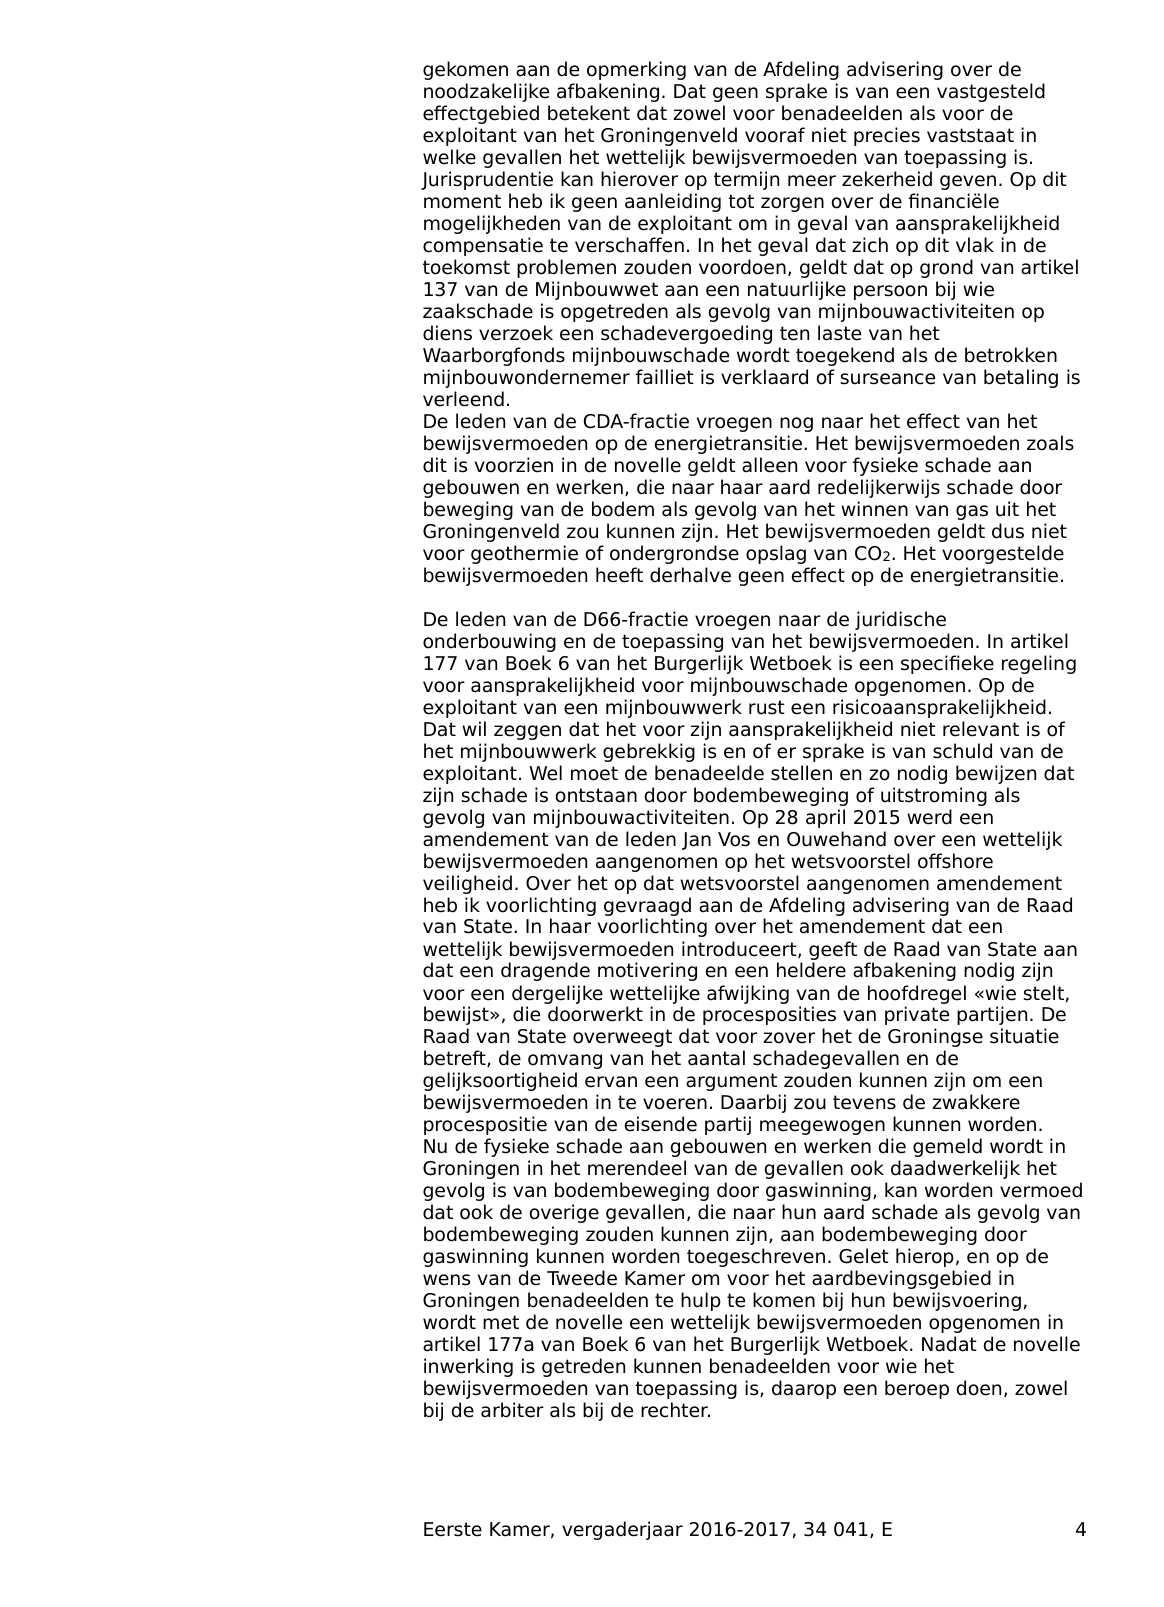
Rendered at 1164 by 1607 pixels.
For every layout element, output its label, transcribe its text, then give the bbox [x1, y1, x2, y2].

text De leden van de CDA-fractie vroegen nog naar het effect van het bewijsvermoeden op de energietransitie. Het bewijsvermoeden zoals dit is voorzien in de novelle geldt alleen voor fysieke schade aan gebouwen en werken, die naar haar aard redelijkerwijs schade door beweging van de bodem als gevolg van het winnen van gas uit het Groningenveld zou kunnen zijn. Het bewijsvermoeden geldt dus niet voor geothermie of ondergrondse opslag van CO2. Het voorgestelde bewijsvermoeden heeft derhalve geen effect op de energietransitie. [422, 411, 1087, 587]
text gekomen aan de opmerking van de Afdeling advisering over de noodzakelijke afbakening. Dat geen sprake is van een vastgesteld effectgebied betekent dat zowel voor benadeelden als voor de exploitant van het Groningenveld vooraf niet precies vaststaat in welke gevallen het wettelijk bewijsvermoeden van toepassing is. Jurisprudentie kan hierover op termijn meer zekerheid geven. Op dit moment heb ik geen aanleiding tot zorgen over de financiële mogelijkheden van de exploitant om in geval van aansprakelijkheid compensatie te verschaffen. In het geval dat zich op dit vlak in de toekomst problemen zouden voordoen, geldt dat op grond van artikel 137 van de Mijnbouwwet aan een natuurlijke persoon bij wie zaakschade is opgetreden als gevolg van mijnbouwactiviteiten op diens verzoek een schadevergoeding ten laste van het Waarborgfonds mijnbouwschade wordt toegekend als de betrokken mijnbouwondernemer failliet is verklaard of surseance van betaling is verleend. [422, 59, 1087, 411]
text Nu de fysieke schade aan gebouwen en werken die gemeld wordt in Groningen in het merendeel van de gevallen ook daadwerkelijk het gevolg is van bodembeweging door gaswinning, kan worden vermoed dat ook de overige gevallen, die naar hun aard schade als gevolg van bodembeweging zouden kunnen zijn, aan bodembeweging door gaswinning kunnen worden toegeschreven. Gelet hierop, en op de wens van de Tweede Kamer om voor het aardbevingsgebied in Groningen benadeelden te hulp te komen bij hun bewijsvoering, wordt met de novelle een wettelijk bewijsvermoeden opgenomen in artikel 177a van Boek 6 van het Burgerlijk Wetboek. Nadat de novelle inwerking is getreden kunnen benadeelden voor wie het bewijsvermoeden van toepassing is, daarop een beroep doen, zowel bij de arbiter als bij de rechter. [422, 1136, 1087, 1422]
text De leden van de D66-fractie vroegen naar de juridische onderbouwing en de toepassing van het bewijsvermoeden. In artikel 177 van Boek 6 van het Burgerlijk Wetboek is een specifieke regeling voor aansprakelijkheid voor mijnbouwschade opgenomen. Op de exploitant van een mijnbouwwerk rust een risicoaansprakelijkheid. Dat wil zeggen dat het voor zijn aansprakelijkheid niet relevant is of het mijnbouwwerk gebrekkig is en of er sprake is van schuld van de exploitant. Wel moet de benadeelde stellen en zo nodig bewijzen dat zijn schade is ontstaan door bodembeweging of uitstroming als gevolg van mijnbouwactiviteiten. Op 28 april 2015 werd een amendement van de leden Jan Vos en Ouwehand over een wettelijk bewijsvermoeden aangenomen op het wetsvoorstel offshore veiligheid. Over het op dat wetsvoorstel aangenomen amendement heb ik voorlichting gevraagd aan de Afdeling advisering van de Raad van State. In haar voorlichting over het amendement dat een wettelijk bewijsvermoeden introduceert, geeft de Raad van State aan dat een dragende motivering en een heldere afbakening nodig zijn voor een dergelijke wettelijke afwijking van de hoofdregel «wie stelt, bewijst», die doorwerkt in de procesposities van private partijen. De Raad van State overweegt dat voor zover het de Groningse situatie betreft, de omvang van het aantal schadegevallen en de gelijksoortigheid ervan een argument zouden kunnen zijn om een bewijsvermoeden in te voeren. Daarbij zou tevens de zwakkere procespositie van de eisende partij meegewogen kunnen worden. [422, 609, 1087, 1136]
